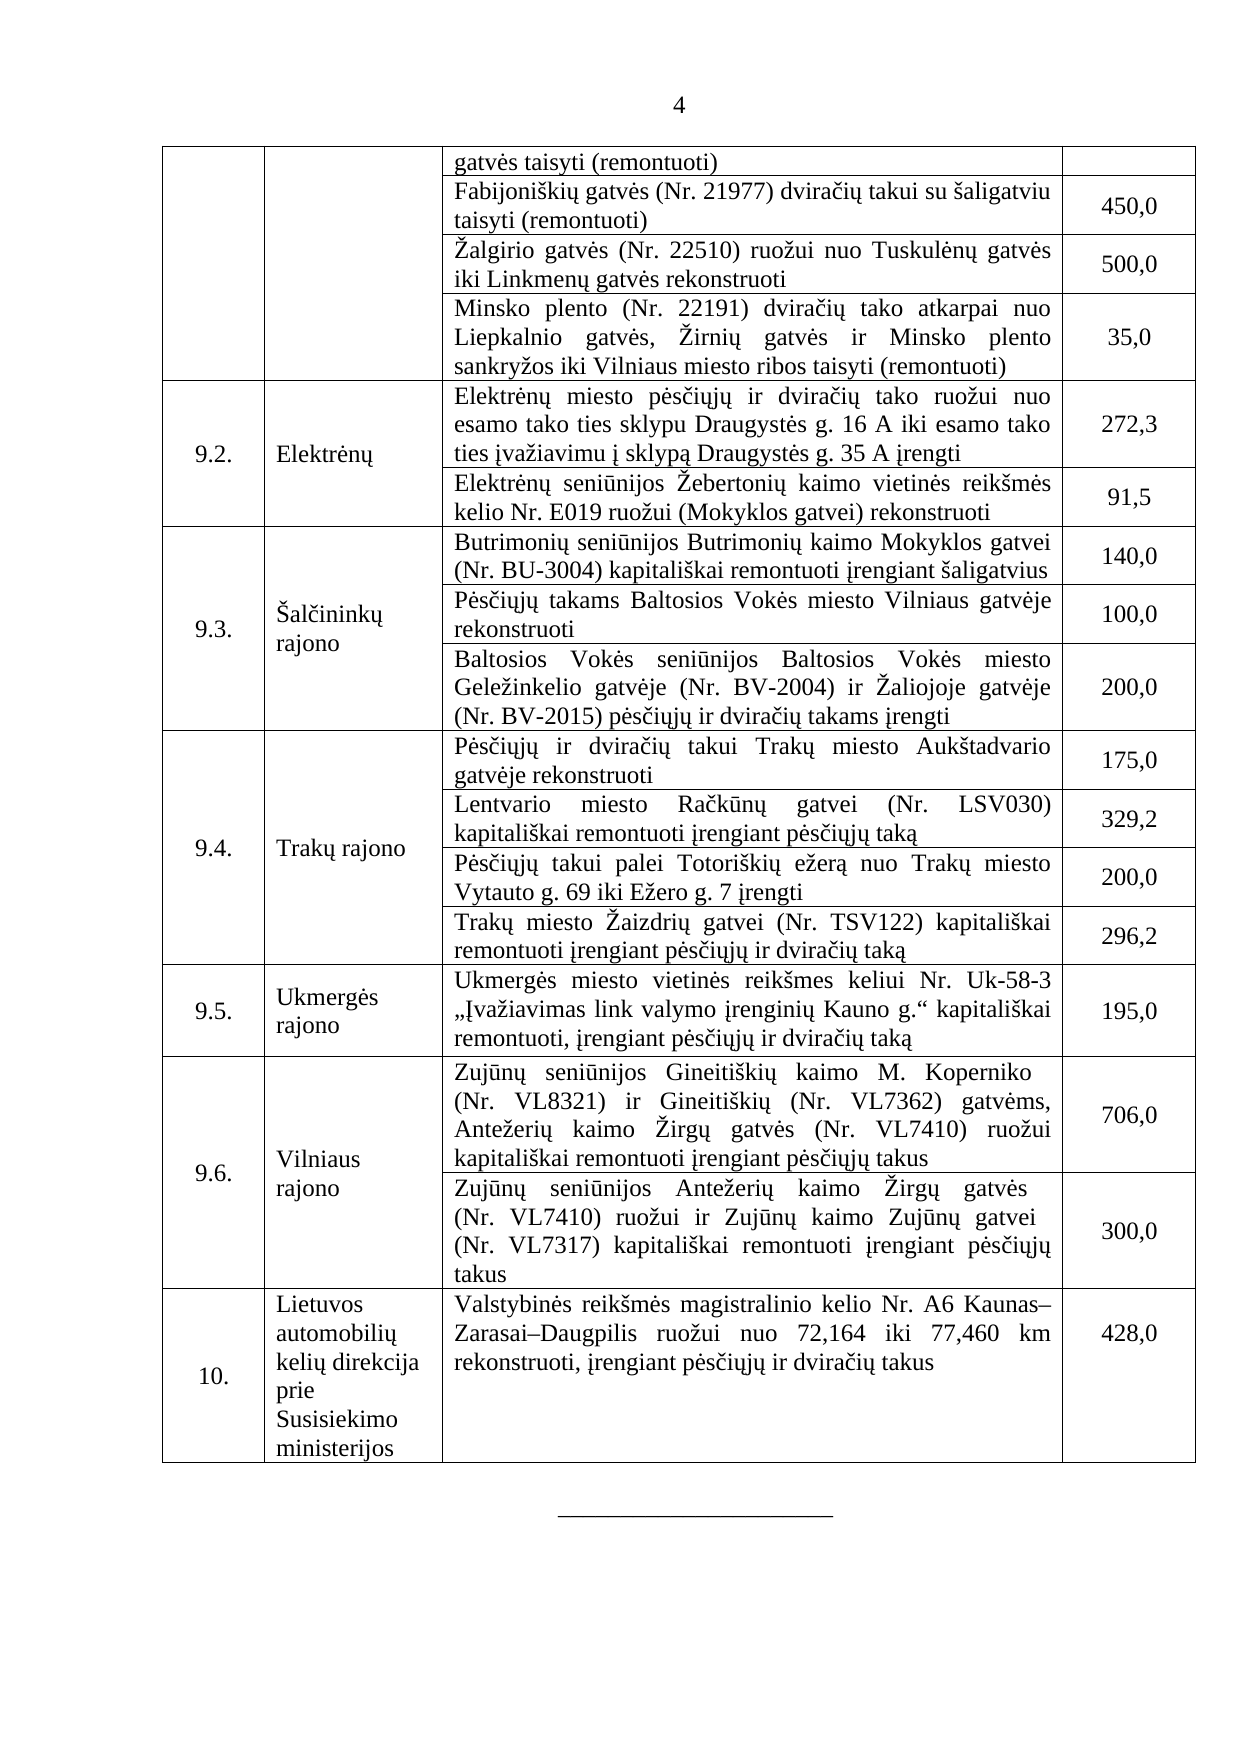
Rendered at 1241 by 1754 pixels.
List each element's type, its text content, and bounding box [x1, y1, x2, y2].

table_cell Ukmergės miesto vietinės reikšmes keliui Nr. Uk-58-3 „Įvažiavimas link valymo įrenginių Kauno g.“ kapitališkai remontuoti, įrengiant pėsčiųjų ir dviračių taką [443, 965, 1062, 1056]
table_cell 296,2 [1063, 907, 1195, 964]
table_cell Elektrėnų miesto pėsčiųjų ir dviračių tako ruožui nuo esamo tako ties sklypu Draugystės g. 16 A iki esamo tako ties įvažiavimu į sklypą Draugystės g. 35 A įrengti [443, 381, 1062, 467]
table_cell Trakų rajono [265, 731, 442, 964]
table_cell 428,0 [1063, 1289, 1195, 1462]
table_cell gatvės taisyti (remontuoti) [443, 147, 1062, 175]
table_cell 195,0 [1063, 965, 1195, 1056]
table_cell Elektrėnų [265, 381, 442, 526]
table_cell Pėsčiųjų ir dviračių takui Trakų miesto Aukštadvario gatvėje rekonstruoti [443, 731, 1062, 788]
table_cell 706,0 [1063, 1057, 1195, 1172]
table_cell Ukmergės rajono [265, 965, 442, 1056]
table_cell 9.6. [163, 1057, 264, 1288]
table_cell Zujūnų seniūnijos Gineitiškių kaimo M. Koperniko (Nr. VL8321) ir Gineitiškių (Nr. VL7362) gatvėms, Antežerių kaimo Žirgų gatvės (Nr. VL7410) ruožui kapitališkai remontuoti įrengiant pėsčiųjų takus [443, 1057, 1062, 1172]
table_cell 300,0 [1063, 1173, 1195, 1288]
table_cell 9.3. [163, 527, 264, 730]
table_cell Pėsčiųjų takams Baltosios Vokės miesto Vilniaus gatvėje rekonstruoti [443, 585, 1062, 643]
table_cell Zujūnų seniūnijos Antežerių kaimo Žirgų gatvės (Nr. VL7410) ruožui ir Zujūnų kaimo Zujūnų gatvei (Nr. VL7317) kapitališkai remontuoti įrengiant pėsčiųjų takus [443, 1173, 1062, 1288]
table_cell Trakų miesto Žaizdrių gatvei (Nr. TSV122) kapitališkai remontuoti įrengiant pėsčiųjų ir dviračių taką [443, 907, 1062, 964]
table_cell 91,5 [1063, 468, 1195, 526]
table_cell [163, 147, 264, 380]
table_cell Šalčininkų rajono [265, 527, 442, 730]
table_cell [265, 147, 442, 380]
table_cell 140,0 [1063, 527, 1195, 584]
table_cell 9.5. [163, 965, 264, 1056]
table_cell 450,0 [1063, 176, 1195, 234]
table_cell Žalgirio gatvės (Nr. 22510) ruožui nuo Tuskulėnų gatvės iki Linkmenų gatvės rekonstruoti [443, 235, 1062, 292]
table_cell 100,0 [1063, 585, 1195, 643]
table_cell Pėsčiųjų takui palei Totoriškių ežerą nuo Trakų miesto Vytauto g. 69 iki Ežero g. 7 įrengti [443, 848, 1062, 906]
table_cell Fabijoniškių gatvės (Nr. 21977) dviračių takui su šaligatviu taisyti (remontuoti) [443, 176, 1062, 234]
table_cell Valstybinės reikšmės magistralinio kelio Nr. A6 Kaunas–Zarasai–Daugpilis ruožui nuo 72,164 iki 77,460 km rekonstruoti, įrengiant pėsčiųjų ir dviračių takus [443, 1289, 1062, 1462]
table_cell Minsko plento (Nr. 22191) dviračių tako atkarpai nuo Liepkalnio gatvės, Žirnių gatvės ir Minsko plento sankryžos iki Vilniaus miesto ribos taisyti (remontuoti) [443, 294, 1062, 380]
text ______________________ [177, 1491, 1181, 1520]
table_cell Lietuvos automobilių kelių direkcija prie Susisiekimo ministerijos [265, 1289, 442, 1462]
table_cell 175,0 [1063, 731, 1195, 788]
table_cell Baltosios Vokės seniūnijos Baltosios Vokės miesto Geležinkelio gatvėje (Nr. BV-2004) ir Žaliojoje gatvėje (Nr. BV-2015) pėsčiųjų ir dviračių takams įrengti [443, 644, 1062, 730]
table_cell Vilniaus rajono [265, 1057, 442, 1288]
table_cell 9.2. [163, 381, 264, 526]
table_cell 329,2 [1063, 790, 1195, 847]
table_cell Lentvario miesto Račkūnų gatvei (Nr. LSV030) kapitališkai remontuoti įrengiant pėsčiųjų taką [443, 790, 1062, 847]
table_cell 200,0 [1063, 644, 1195, 730]
table_cell Elektrėnų seniūnijos Žebertonių kaimo vietinės reikšmės kelio Nr. E019 ruožui (Mokyklos gatvei) rekonstruoti [443, 468, 1062, 526]
table_cell Butrimonių seniūnijos Butrimonių kaimo Mokyklos gatvei (Nr. BU-3004) kapitališkai remontuoti įrengiant šaligatvius [443, 527, 1062, 584]
table_cell 272,3 [1063, 381, 1195, 467]
table_cell 200,0 [1063, 848, 1195, 906]
table_cell 35,0 [1063, 294, 1195, 380]
table_cell 9.4. [163, 731, 264, 964]
table_cell 10. [163, 1289, 264, 1462]
table_cell [1063, 147, 1195, 175]
table_cell 500,0 [1063, 235, 1195, 292]
